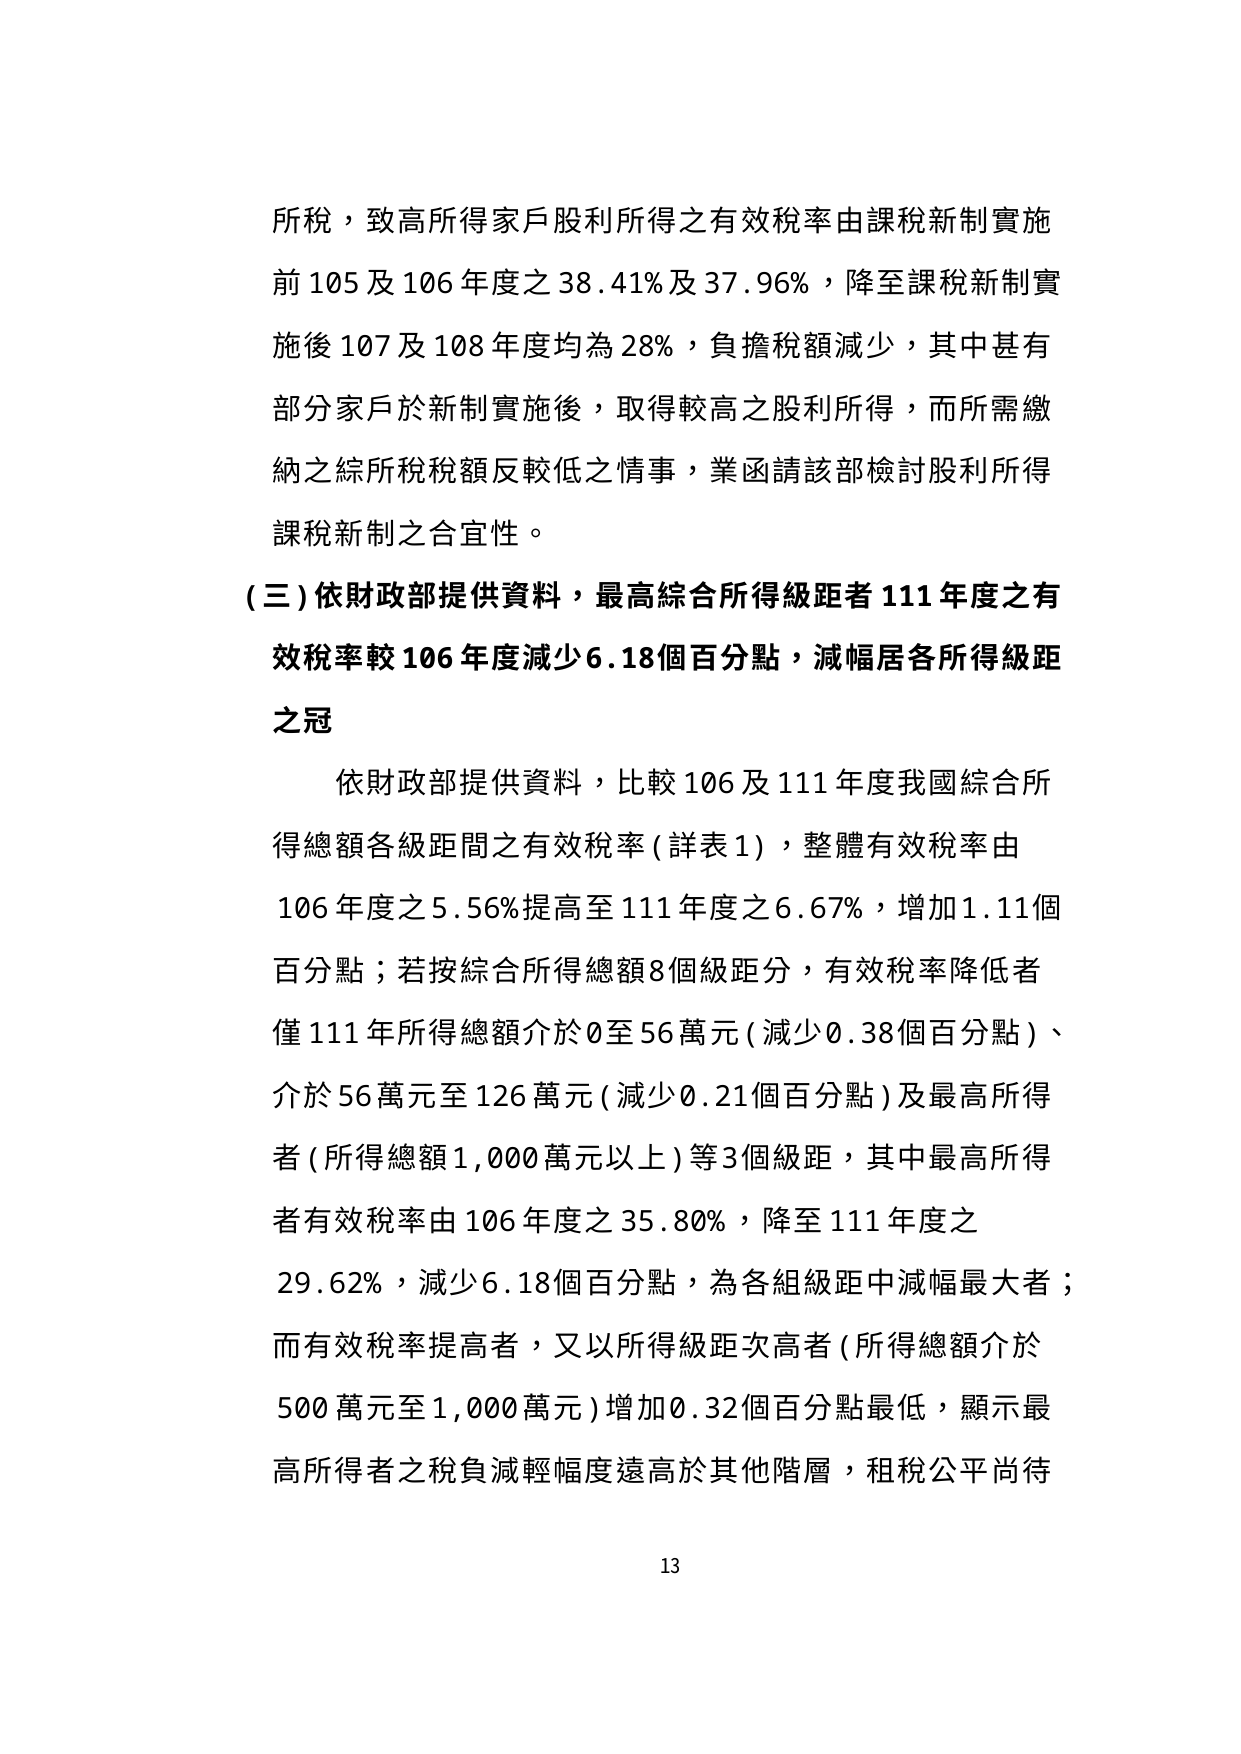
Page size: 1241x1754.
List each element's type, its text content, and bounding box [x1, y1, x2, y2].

text 依財政部提供資料，比較106及111年度我國綜合所得總額各級距間之有效稅率(詳表1)，整體有效稅率由106年度之5.56%提高至111年度之6.67%，增加1.11個百分點；若按綜合所得總額8個級距分，有效稅率降低者僅111年所得總額介於0至56萬元(減少0.38個百分點)、介於56萬元至126萬元(減少0.21個百分點)及最高所得者(所得總額1,000萬元以上)等3個級距，其中最高所得者有效稅率由106年度之35.80%，降至111年度之29.62%，減少6.18個百分點，為各組級距中減幅最大者；而有效稅率提高者，又以所得級距次高者(所得總額介於500萬元至1,000萬元)增加0.32個百分點最低，顯示最高所得者之稅負減輕幅度遠高於其他階層，租稅公平尚待檢討強化。 [266, 740, 1063, 1490]
text 所稅，致高所得家戶股利所得之有效稅率由課稅新制實施前105及106年度之38.41%及37.96%，降至課稅新制實施後107及108年度均為28%，負擔稅額減少，其中甚有部分家戶於新制實施後，取得較高之股利所得，而所需繳納之綜所稅稅額反較低之情事，業函請該部檢討股利所得課稅新制之合宜性。 [266, 177, 1063, 552]
text (三)依財政部提供資料，最高綜合所得級距者111年度之有效稅率較106年度減少6.18個百分點，減幅居各所得級距之冠 [236, 552, 1063, 740]
